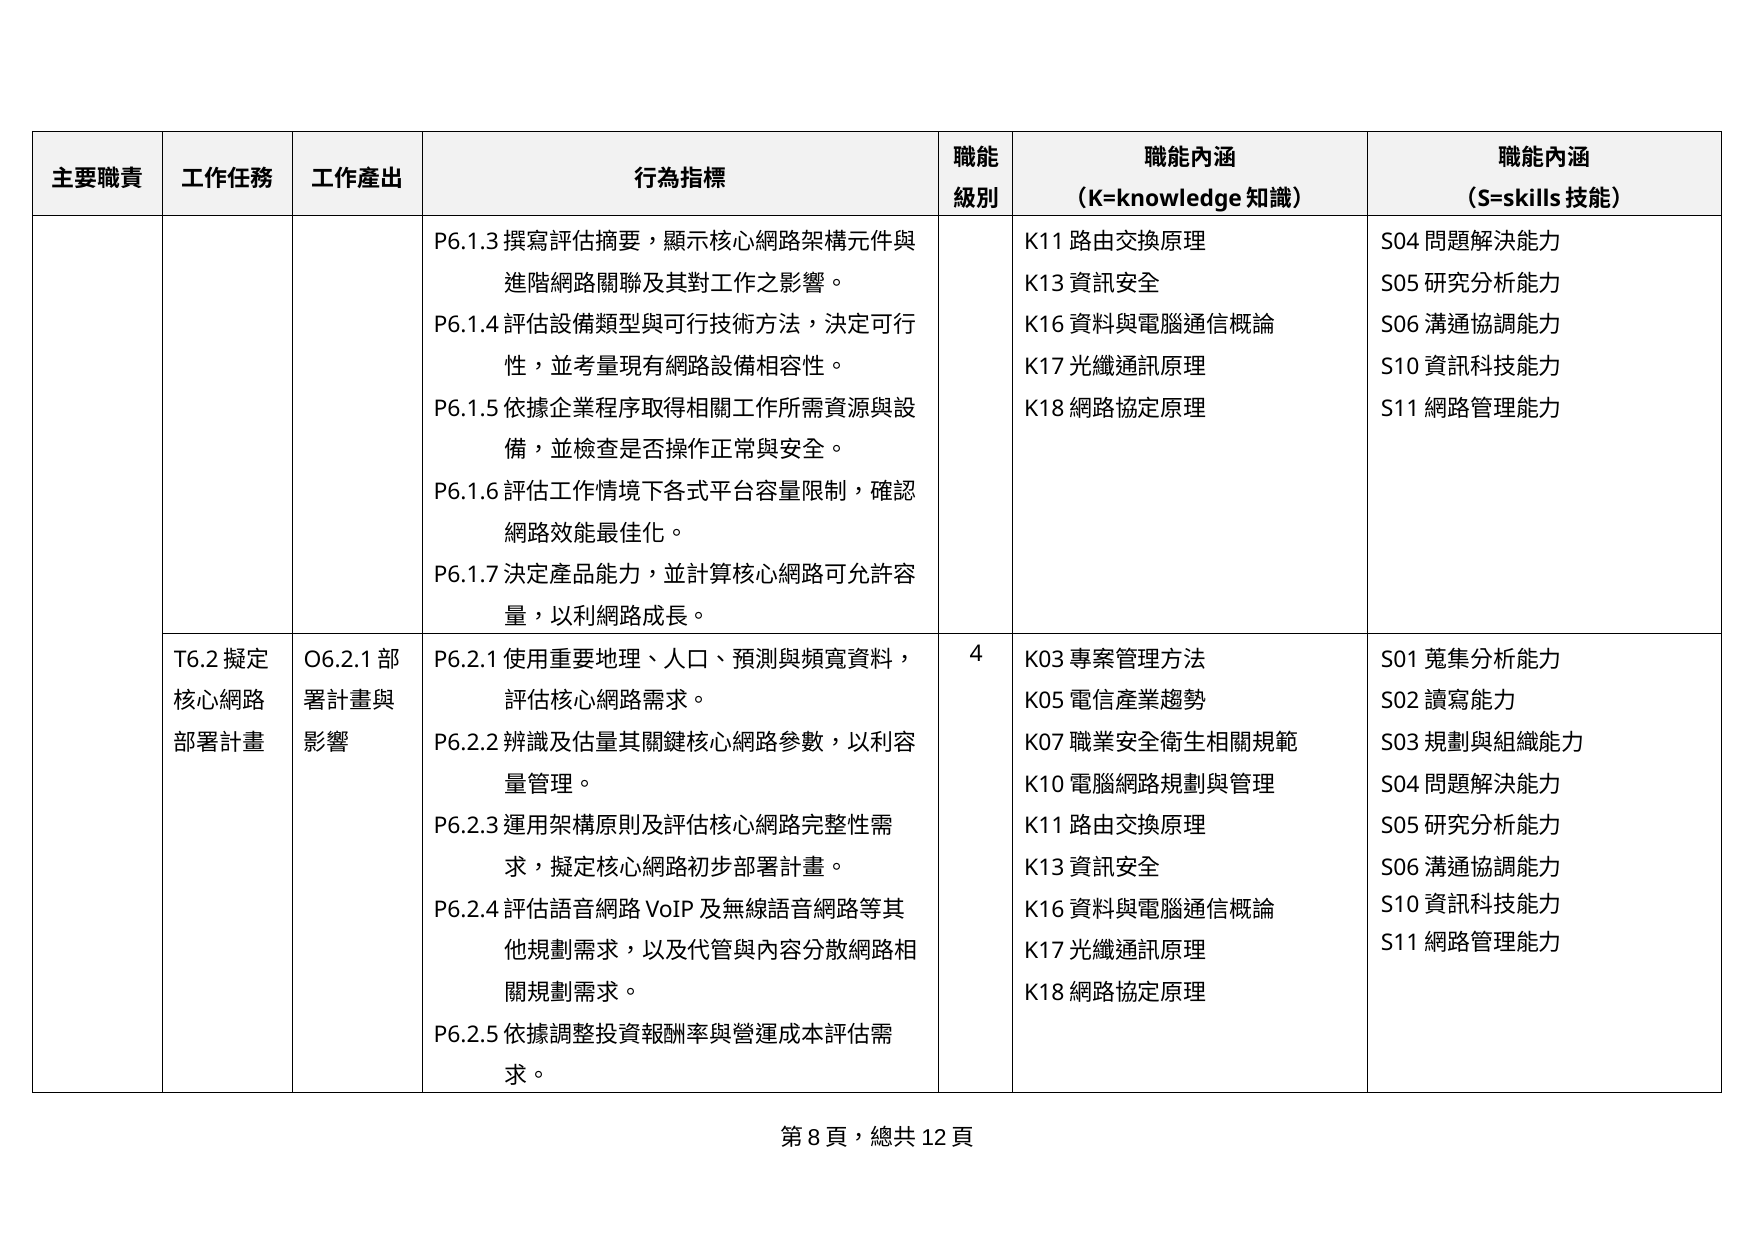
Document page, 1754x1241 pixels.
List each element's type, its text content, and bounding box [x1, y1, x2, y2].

table_cell T6.2擬定核心網路部署計畫 [163, 634, 292, 1092]
table_cell [293, 216, 422, 633]
table_cell S01蒐集分析能力 S02讀寫能力 S03規劃與組織能力 S04問題解決能力 S05研究分析能力 S06溝通協調能力 S10資訊科技能力 S11網路管理能力 [1368, 634, 1721, 1092]
table_cell 4 [939, 634, 1012, 1092]
table_cell [163, 216, 292, 633]
table_cell O6.2.1部署計畫與影響 [293, 634, 422, 1092]
table_cell K03專案管理方法 K05電信產業趨勢 K07職業安全衛生相關規範 K10電腦網路規劃與管理 K11路由交換原理 K13資訊安全 K16資料與電腦通信概論 K17光纖通訊原理 K18網路協定原理 [1013, 634, 1367, 1092]
table_header 職能內涵 （K=knowledge知識） [1013, 132, 1367, 215]
table_header 工作任務 [163, 132, 292, 215]
table_cell [939, 216, 1012, 633]
table_header 行為指標 [423, 132, 938, 215]
table_header 工作產出 [293, 132, 422, 215]
table_cell [33, 216, 162, 1092]
table_header 主要職責 [33, 132, 162, 215]
table_header 職能 級別 [939, 132, 1012, 215]
table_header 職能內涵 （S=skills技能） [1368, 132, 1721, 215]
table_cell P6.1.3撰寫評估摘要，顯示核心網路架構元件與進階網路關聯及其對工作之影響。 P6.1.4評估設備類型與可行技術方法，決定可行性，並考量現有網路設備相容性。 P6.1.5依據企業程序取得相關工作所需資源與設備，並檢查是否操作正常與安全。 P6.1.6評估工作情境下各式平台容量限制，確認網路效能最佳化。 P6.1.7決定產品能力，並計算核心網路可允許容量，以利網路成長。 [423, 216, 938, 633]
table_cell S04問題解決能力 S05研究分析能力 S06溝通協調能力 S10資訊科技能力 S11網路管理能力 [1368, 216, 1721, 633]
table_cell P6.2.1使用重要地理、人口、預測與頻寬資料，評估核心網路需求。 P6.2.2辨識及估量其關鍵核心網路參數，以利容量管理。 P6.2.3運用架構原則及評估核心網路完整性需求，擬定核心網路初步部署計畫。 P6.2.4評估語音網路VoIP及無線語音網路等其他規劃需求，以及代管與內容分散網路相關規劃需求。 P6.2.5依據調整投資報酬率與營運成本評估需求。 [423, 634, 938, 1092]
table_cell K11路由交換原理 K13資訊安全 K16資料與電腦通信概論 K17光纖通訊原理 K18網路協定原理 [1013, 216, 1367, 633]
